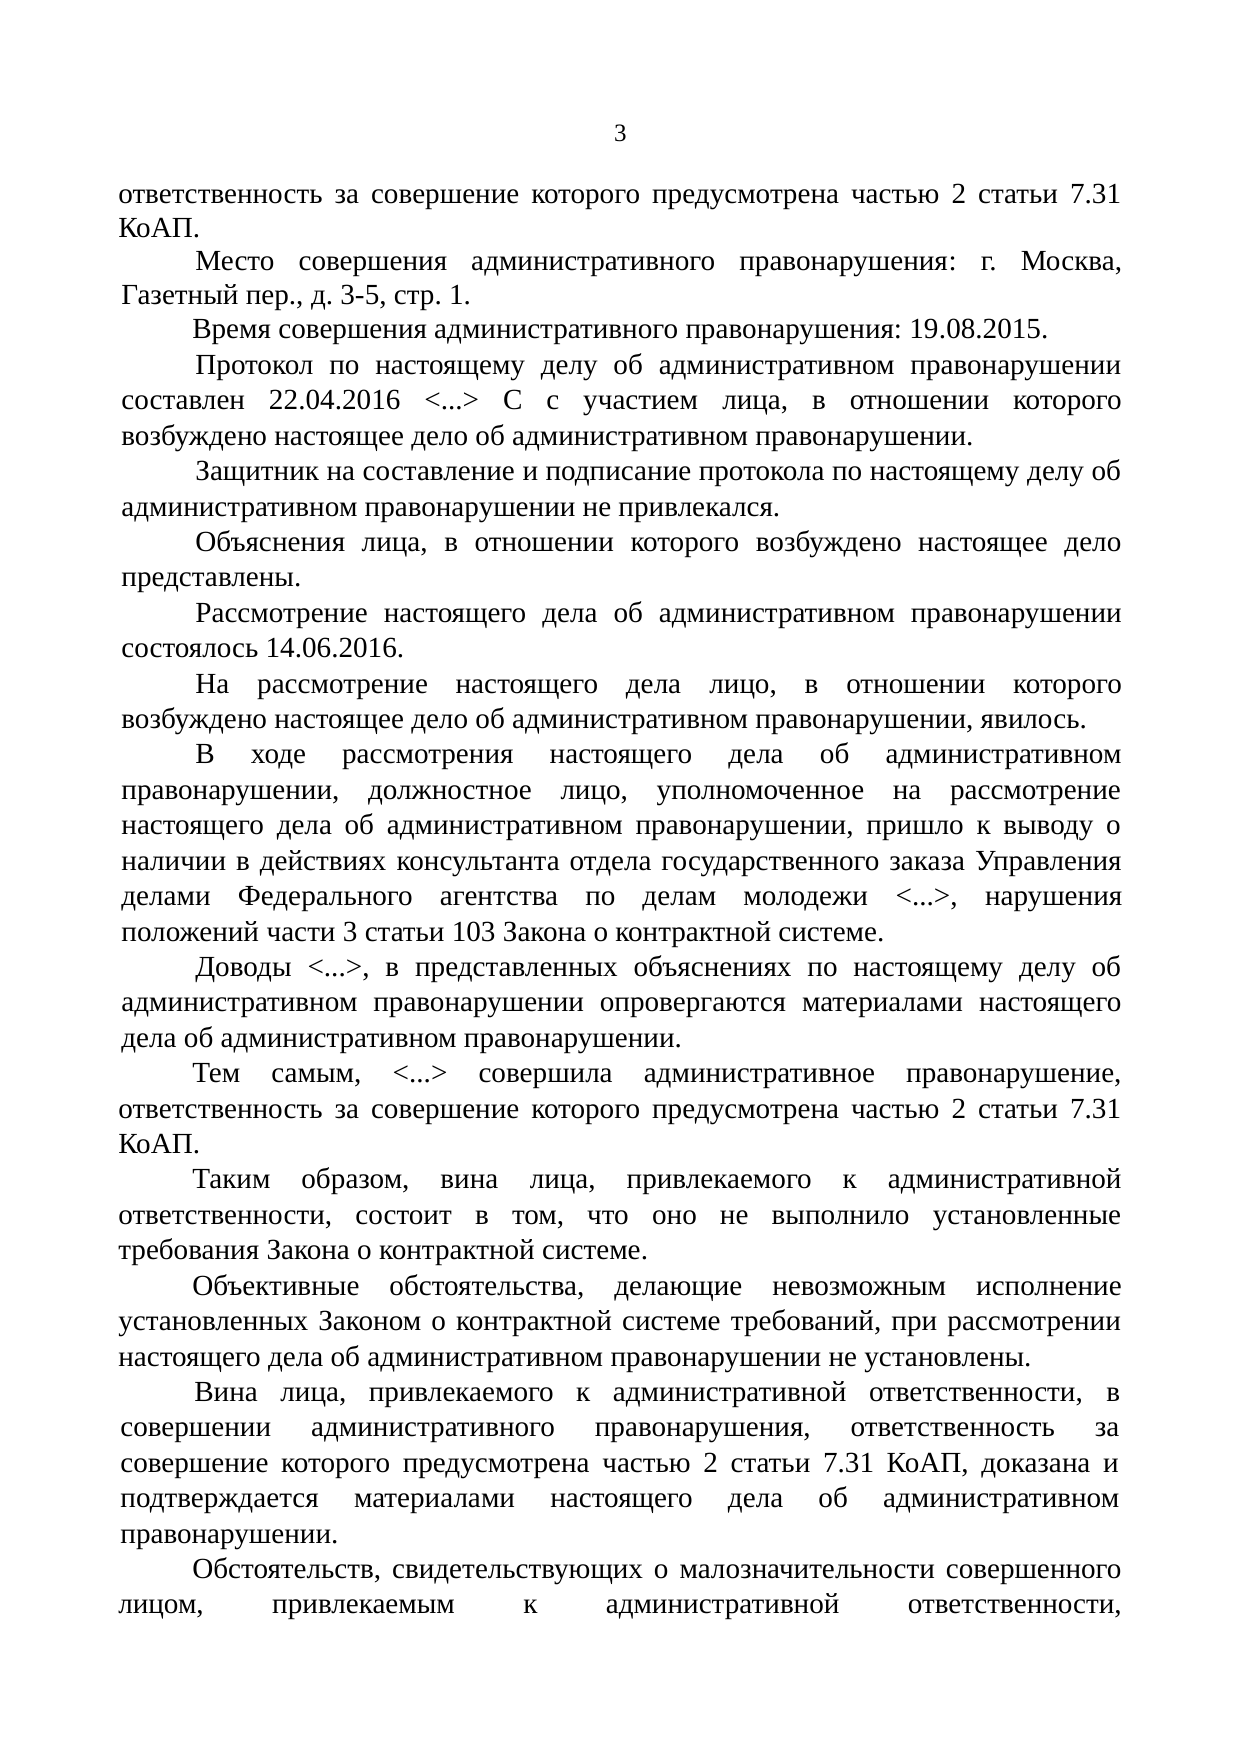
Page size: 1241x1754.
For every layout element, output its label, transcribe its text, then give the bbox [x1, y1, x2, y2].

text На рассмотрение настоящего дела лицо, в отношении которого возбуждено настоящее дело об административном правонарушении, явилось. [121, 665, 1122, 736]
text Доводы <...>, в представленных объяснениях по настоящему делу об административном правонарушении опровергаются материалами настоящего дела об административном правонарушении. [121, 948, 1122, 1054]
text Защитник на составление и подписание протокола по настоящему делу об административном правонарушении не привлекался. [121, 452, 1122, 523]
text В ходе рассмотрения настоящего дела об административном правонарушении, должностное лицо, уполномоченное на рассмотрение настоящего дела об административном правонарушении, пришло к выводу о наличии в действиях консультанта отдела государственного заказа Управления делами Федерального агентства по делам молодежи <...>, нарушения положений части 3 статьи 103 Закона о контрактной системе. [121, 736, 1122, 948]
text Место совершения административного правонарушения: г. Москва, Газетный пер., д. 3-5, стр. 1. [121, 243, 1122, 311]
text Рассмотрение настоящего дела об административном правонарушении состоялось 14.06.2016. [121, 594, 1122, 665]
text Протокол по настоящему делу об административном правонарушении составлен 22.04.2016 <...> С с участием лица, в отношении которого возбуждено настоящее дело об административном правонарушении. [121, 346, 1122, 452]
text Объяснения лица, в отношении которого возбуждено настоящее дело представлены. [121, 523, 1122, 594]
text Таким образом, вина лица, привлекаемого к административной ответственности, состоит в том, что оно не выполнило установленные требования Закона о контрактной системе. [118, 1161, 1122, 1267]
text Тем самым, <...> совершила административное правонарушение, ответственность за совершение которого предусмотрена частью 2 статьи 7.31 КоАП. [118, 1054, 1122, 1161]
text ответственность за совершение которого предусмотрена частью 2 статьи 7.31 КоАП. [118, 176, 1122, 243]
text Вина лица, привлекаемого к административной ответственности, в совершении административного правонарушения, ответственность за совершение которого предусмотрена частью 2 статьи 7.31 КоАП, доказана и подтверждается материалами настоящего дела об административном правонарушении. [120, 1373, 1120, 1550]
text Время совершения административного правонарушения: 19.08.2015. [118, 311, 1122, 346]
text Обстоятельств, свидетельствующих о малозначительности совершенного лицом, привлекаемым к административной ответственности, [118, 1550, 1122, 1621]
text Объективные обстоятельства, делающие невозможным исполнение установленных Законом о контрактной системе требований, при рассмотрении настоящего дела об административном правонарушении не установлены. [118, 1267, 1122, 1373]
